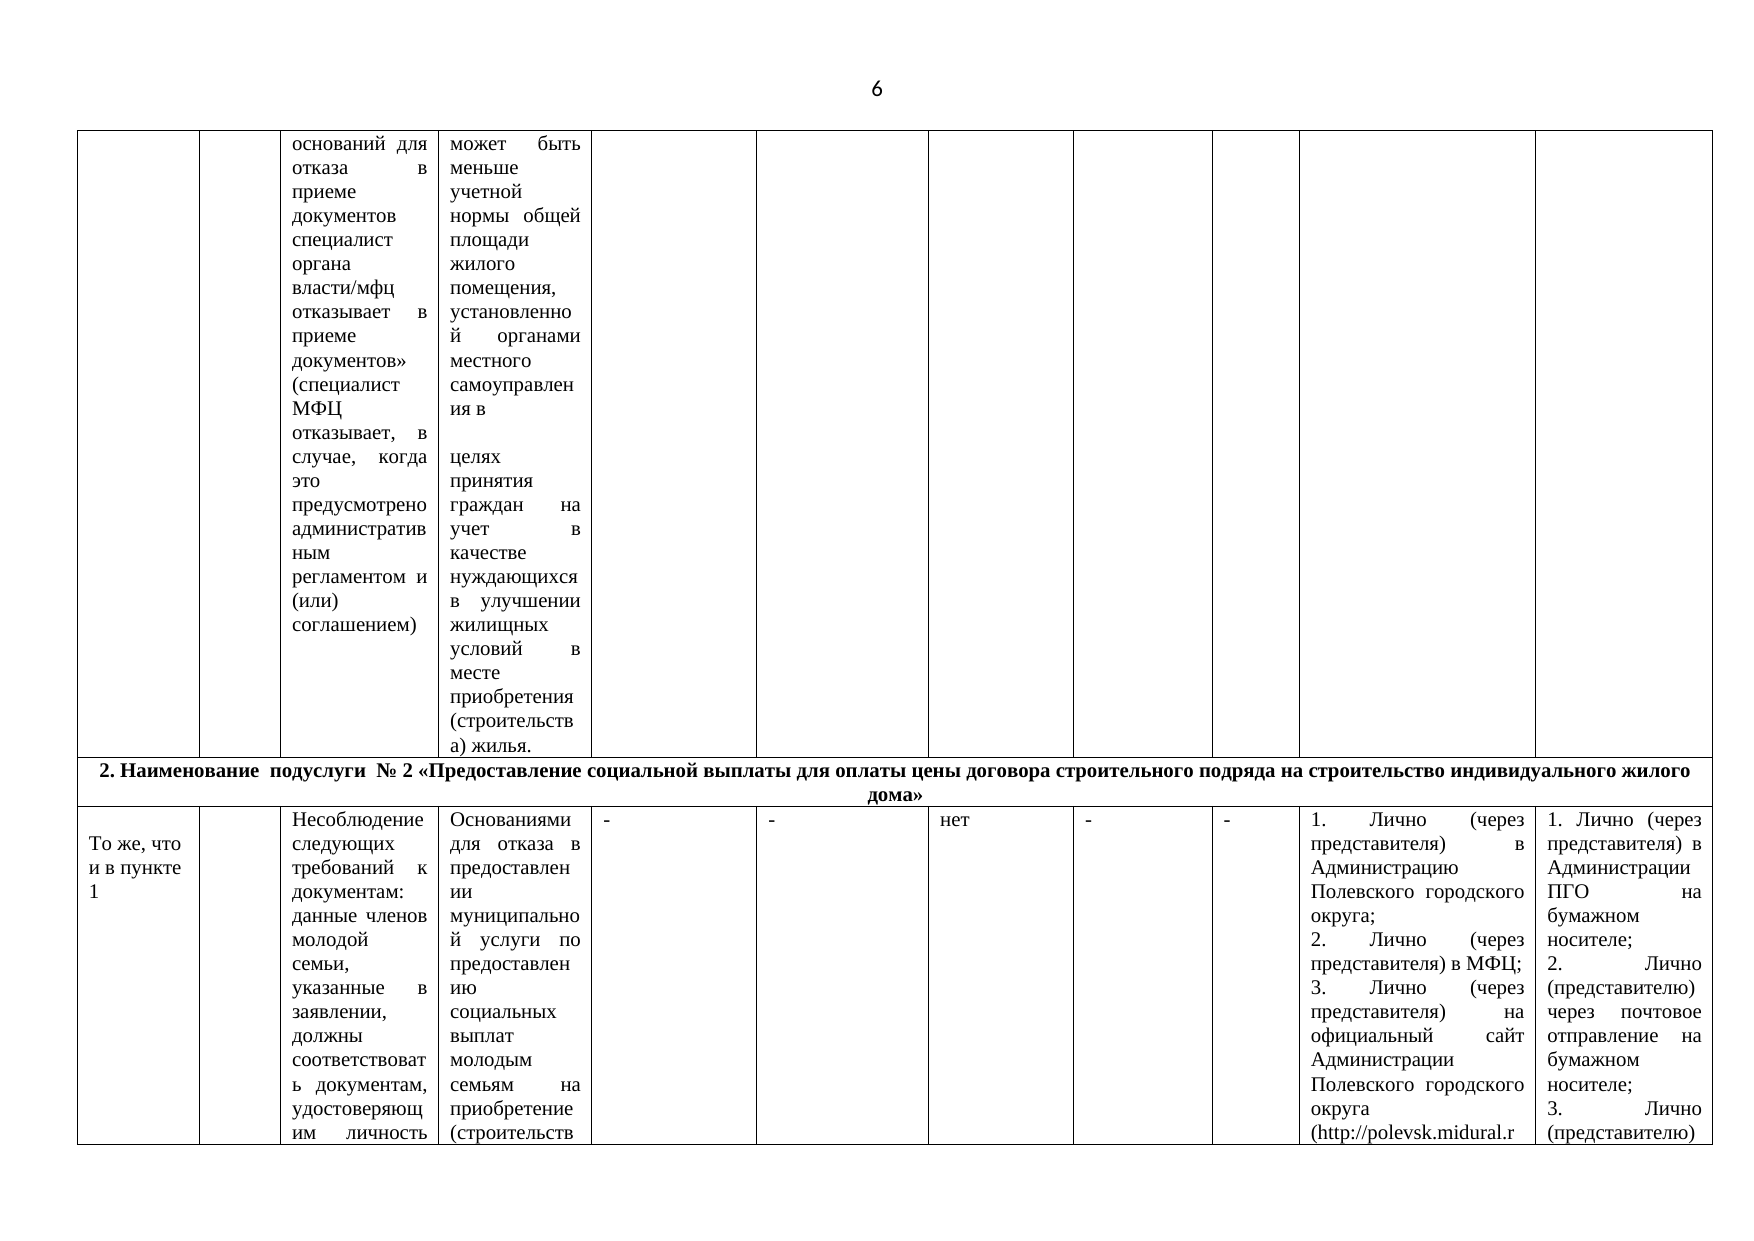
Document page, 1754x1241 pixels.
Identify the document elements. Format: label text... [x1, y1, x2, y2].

table_cell 1. Лично (через представителя) в Администрации ПГО на бумажном носителе; 2. Лично (представителю) через почтовое отправление на бумажном носителе; 3. Лично (представителю) [1536, 807, 1712, 1144]
table_cell [200, 807, 280, 1144]
table_cell - [757, 807, 928, 1144]
table_cell может быть меньше учетной нормы общей площади жилого помещения, установленной органами местного самоуправления в целях принятия граждан на учет в качестве нуждающихся в улучшении жилищных условий в месте приобретения (строительства) жилья. [439, 131, 591, 757]
table_cell [929, 131, 1073, 757]
table_cell - [1213, 131, 1299, 757]
table_cell То же, что и в пункте 1 [78, 807, 199, 1144]
table_cell оснований для отказа в приеме документов специалист органа власти/мфц отказывает в приеме документов» (специалист МФЦ отказывает, в случае, когда это предусмотрено административным регламентом и (или) соглашением) [281, 131, 438, 757]
table_cell Несоблюдение следующих требований к документам: данные членов молодой семьи, указанные в заявлении, должны соответствовать документам, удостоверяющим личность [281, 807, 438, 1144]
table_cell - [592, 131, 756, 757]
table_cell [1300, 131, 1535, 757]
table_cell [200, 131, 280, 757]
table_cell - [757, 131, 928, 757]
table_cell - [1213, 807, 1299, 1144]
table_cell [78, 131, 199, 757]
table_cell 2. Наименование подуслуги № 2 «Предоставление социальной выплаты для оплаты цены договора строительного подряда на строительство индивидуального жилого дома» [78, 758, 1712, 806]
table_cell - [1074, 807, 1212, 1144]
table_cell - [592, 807, 756, 1144]
table_cell нет [929, 807, 1073, 1144]
table_cell [1536, 131, 1712, 757]
table_cell Основаниями для отказа в предоставлении муниципальной услуги по предоставлению социальных выплат молодым семьям на приобретение (строительств [439, 807, 591, 1144]
table_cell - [1074, 131, 1212, 757]
table_cell 1. Лично (через представителя) в Администрацию Полевского городского округа; 2. Лично (через представителя) в МФЦ; 3. Лично (через представителя) на официальный сайт Администрации Полевского городского округа (http://polevsk.midural.r [1300, 807, 1535, 1144]
